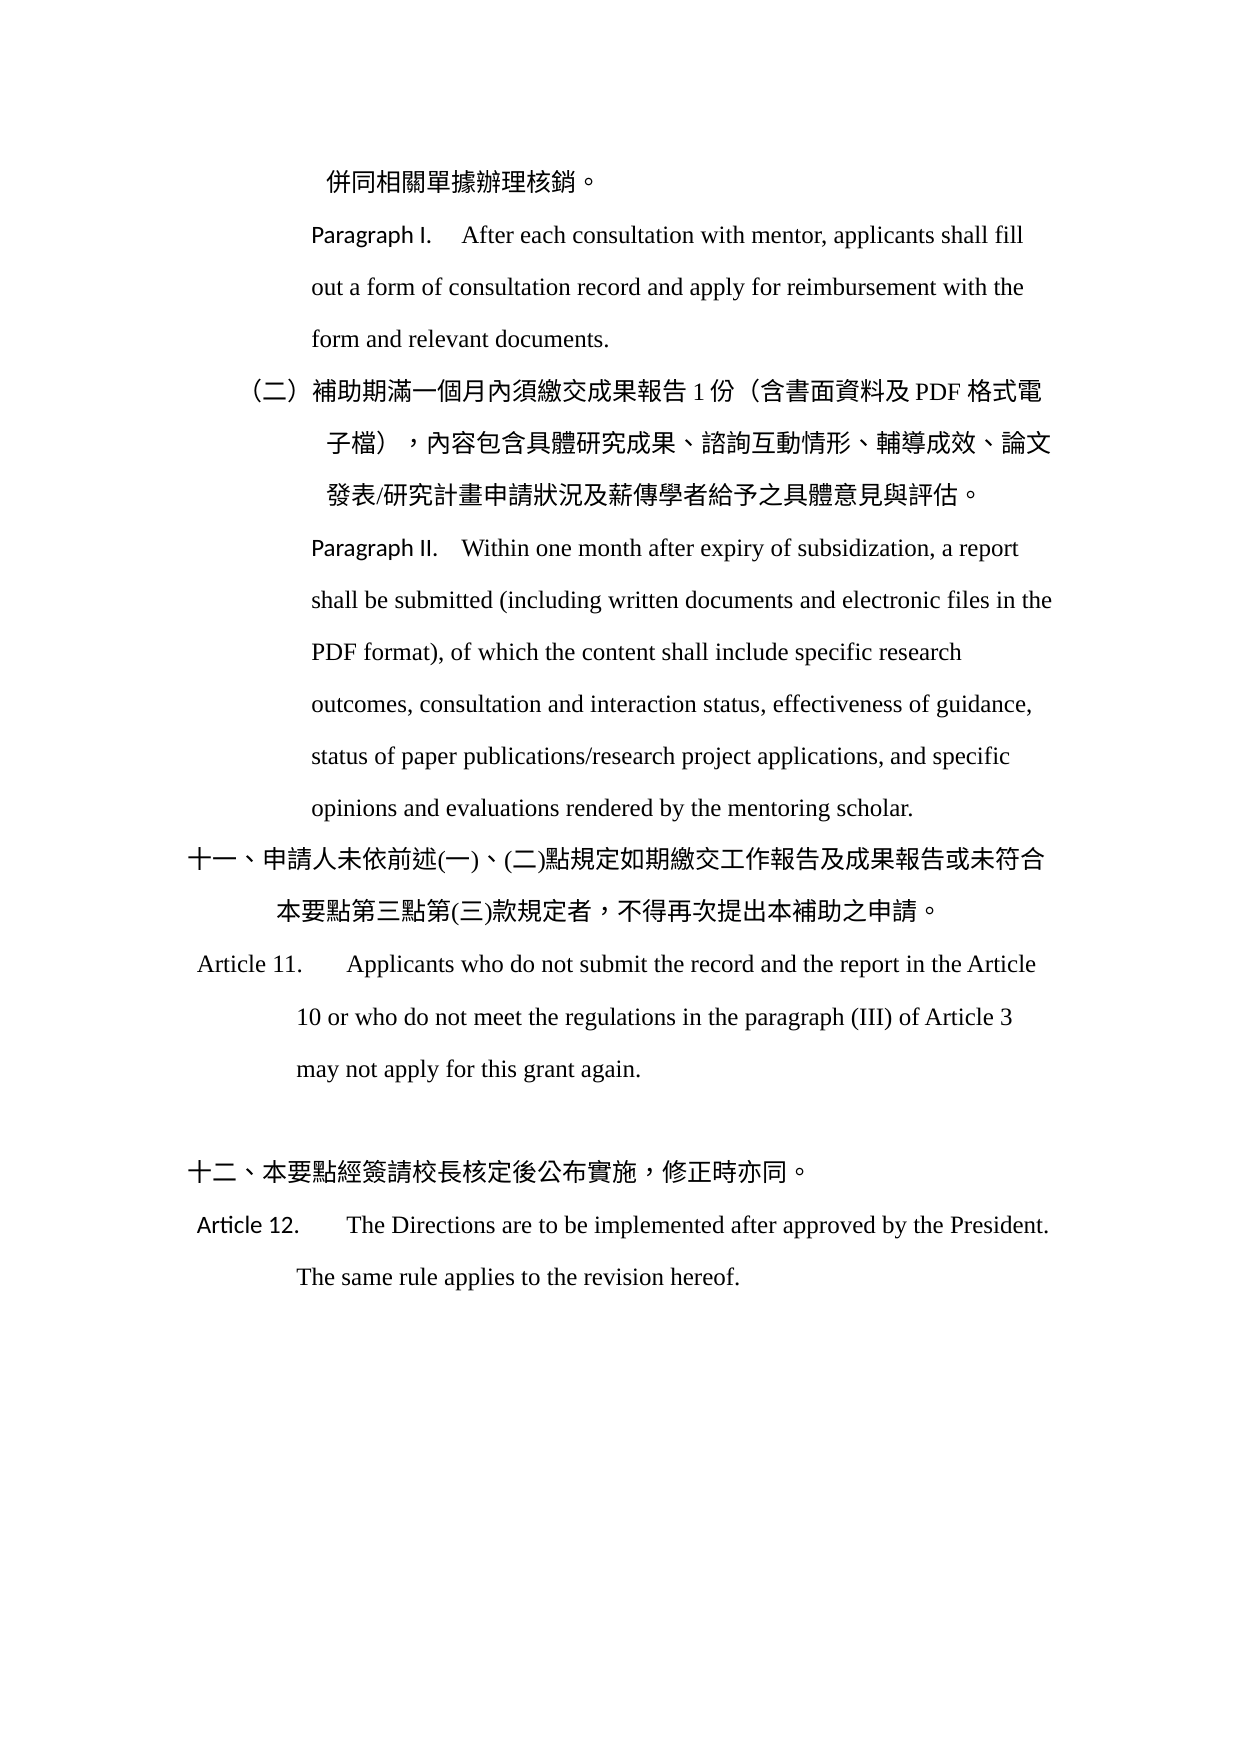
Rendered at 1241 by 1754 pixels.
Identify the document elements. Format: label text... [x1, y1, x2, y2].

list After each consultation with mentor, applicants shall fill out a form of consultation record and apply for reimbursement with the form and relevant documents. [311, 202, 1053, 358]
list The Directions are to be implemented after approved by the President. The same rule applies to the revision hereof. [197, 1192, 1053, 1296]
list Within one month after expiry of subsidization, a report shall be submitted (including written documents and electronic files in the PDF format), of which the content shall include specific research outcomes, consultation and interaction status, effectiveness of guidance, status of paper publications/research project applications, and specific opinions and evaluations rendered by the mentoring scholar. [311, 514, 1053, 827]
text （二）補助期滿一個月內須繳交成果報告1份（含書面資料及PDF 格式電子檔），內容包含具體研究成果、諮詢互動情形、輔導成效、論文發表/研究計畫申請狀況及薪傳學者給予之具體意見與評估。 [237, 358, 1053, 514]
text 併同相關單據辦理核銷。 [237, 150, 1053, 202]
list Applicants who do not submit the record and the report in the Article 10 or who do not meet the regulations in the paragraph (III) of Article 3 may not apply for this grant again. [197, 931, 1053, 1087]
text 十二、本要點經簽請校長核定後公布實施，修正時亦同。 [187, 1139, 1053, 1192]
text 十一、申請人未依前述(一)、(二)點規定如期繳交工作報告及成果報告或未符合本要點第三點第(三)款規定者，不得再次提出本補助之申請。 [187, 827, 1053, 931]
